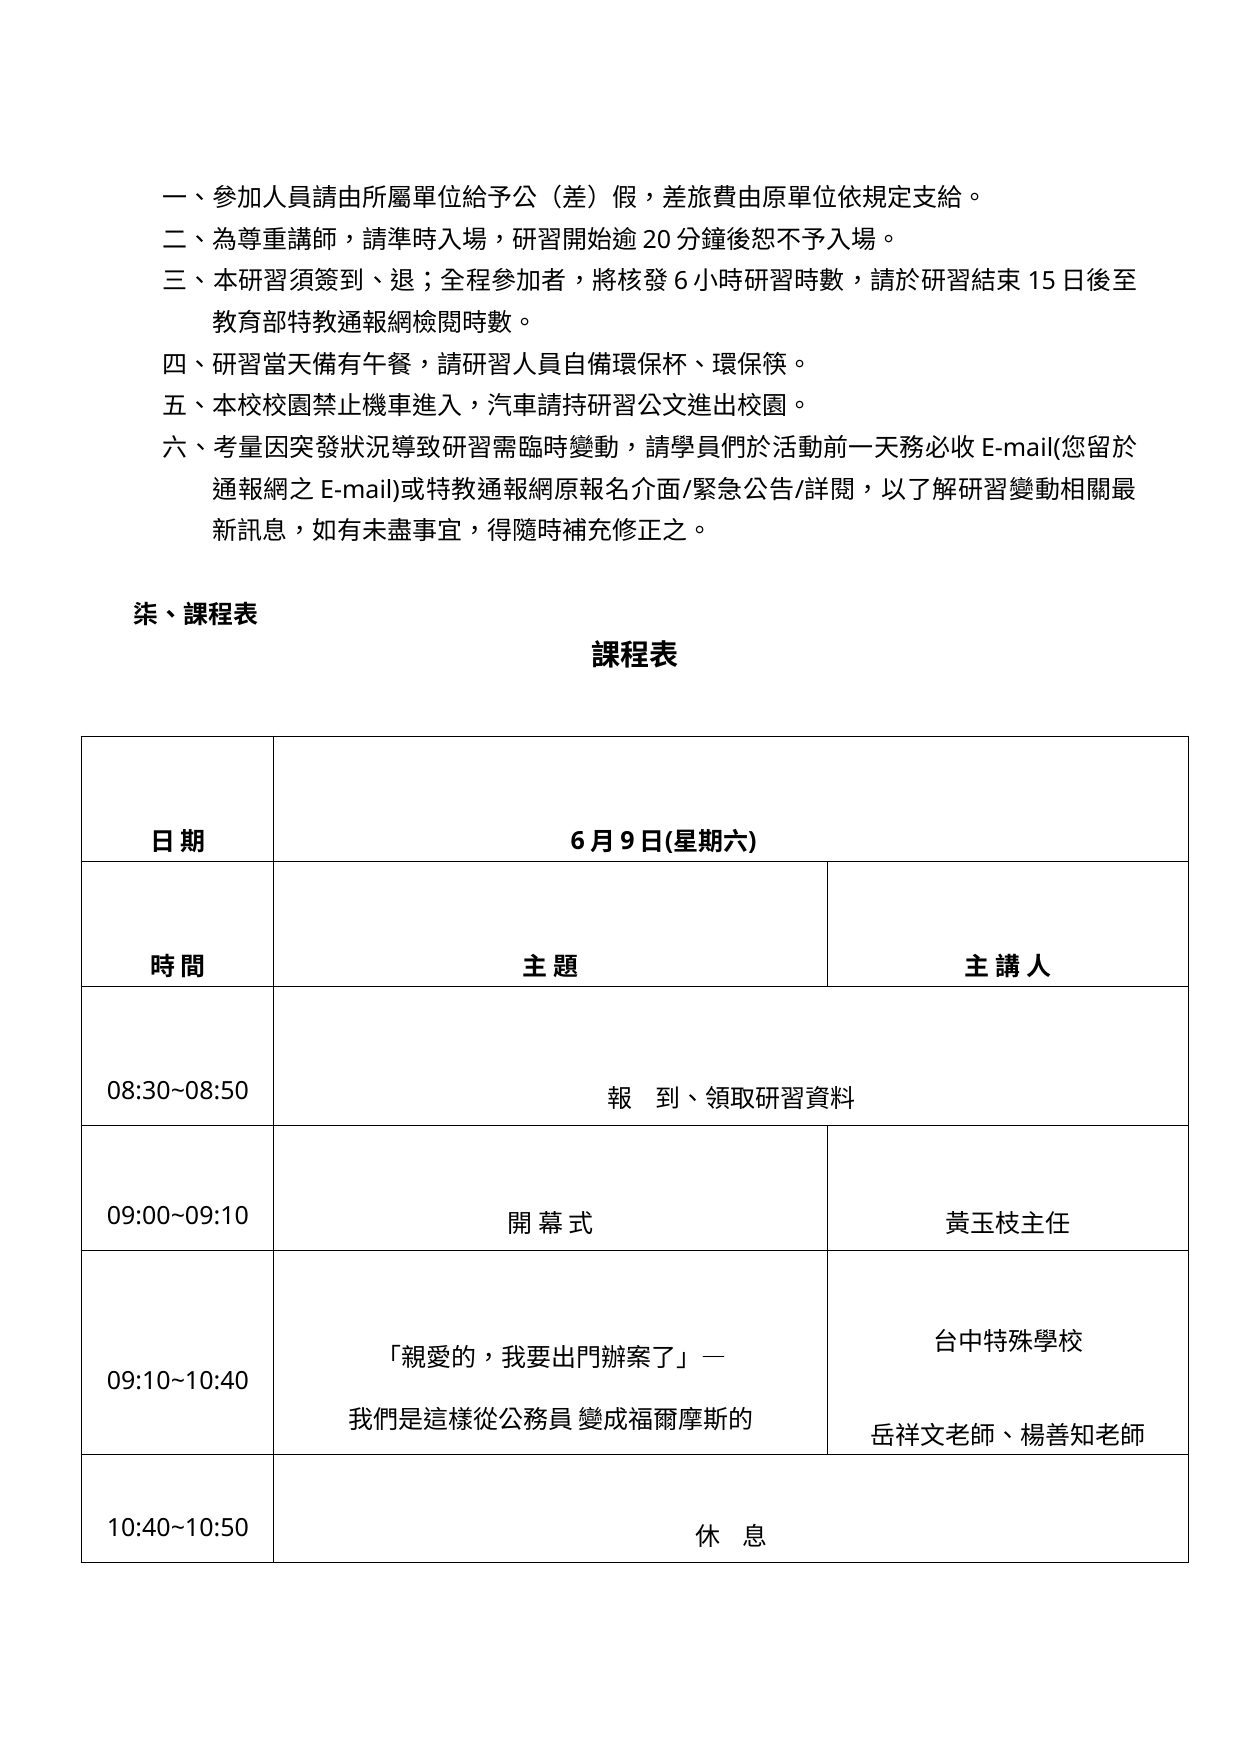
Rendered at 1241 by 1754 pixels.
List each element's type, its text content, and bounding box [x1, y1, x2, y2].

table_cell 主 題 [274, 862, 827, 986]
text 六、考量因突發狀況導致研習需臨時變動，請學員們於活動前一天務必收E-mail(您留於 通報網之E-mail)或特教通報網原報名介面/緊急公告/詳閱，以了解研習變動相關最新訊息，如有未盡事宜，得隨時補充修正之。 [162, 423, 1137, 548]
text 二、為尊重講師，請準時入場，研習開始逾20分鐘後恕不予入場。 [162, 215, 1137, 256]
text 柒、課程表 [133, 590, 1137, 631]
table_cell 報 到、領取研習資料 [274, 987, 1188, 1125]
table_header 日 期 [82, 737, 273, 861]
text 五、本校校園禁止機車進入，汽車請持研習公文進出校園。 [162, 381, 1137, 423]
table_cell 時 間 [82, 862, 273, 986]
text 四、研習當天備有午餐，請研習人員自備環保杯、環保筷。 [162, 340, 1137, 381]
table_header 6月9日(星期六) [274, 737, 1188, 861]
table_cell 08:30~08:50 [82, 987, 273, 1125]
text 一、參加人員請由所屬單位給予公（差）假，差旅費由原單位依規定支給。 [162, 173, 1137, 215]
table_cell 10:40~10:50 [82, 1455, 273, 1562]
table_cell 「親愛的，我要出門辦案了」— 我們是這樣從公務員 變成福爾摩斯的 [274, 1251, 827, 1454]
table_cell 黃玉枝主任 [828, 1126, 1188, 1250]
table_cell 休 息 [274, 1455, 1188, 1562]
table_cell 台中特殊學校 岳祥文老師、楊善知老師 [828, 1251, 1188, 1454]
table_cell 09:10~10:40 [82, 1251, 273, 1454]
table_cell 主 講 人 [828, 862, 1188, 986]
table_cell 開 幕 式 [274, 1126, 827, 1250]
table_cell 09:00~09:10 [82, 1126, 273, 1250]
text 課程表 [133, 631, 1137, 674]
text 三、本研習須簽到、退；全程參加者，將核發6小時研習時數，請於研習結束15日後至 教育部特教通報網檢閱時數。 [162, 256, 1137, 340]
